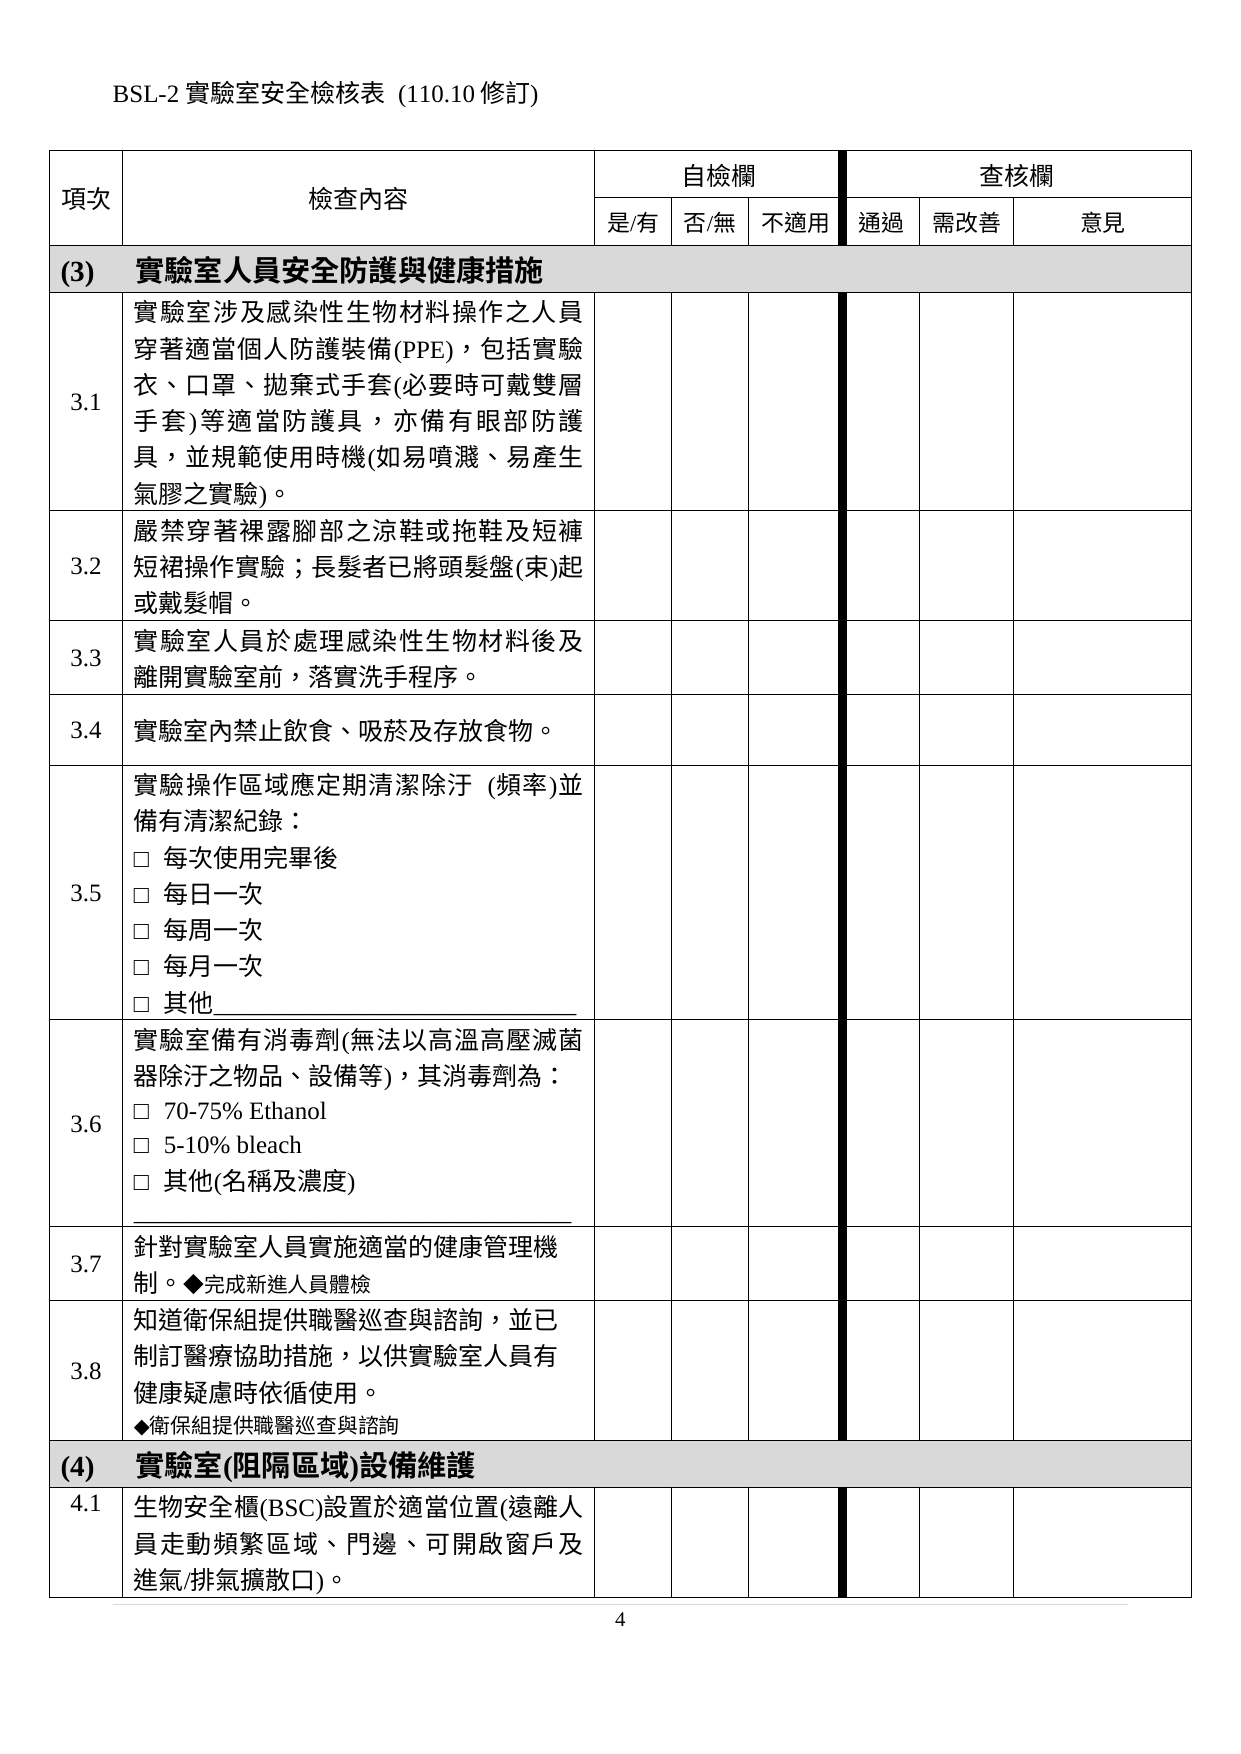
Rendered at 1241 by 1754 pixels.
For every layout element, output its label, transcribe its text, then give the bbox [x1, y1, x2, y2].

table_cell 3.8 [50, 1301, 122, 1439]
table_cell [749, 511, 838, 620]
table_cell [920, 511, 1013, 620]
table_cell [847, 1020, 919, 1226]
table_cell [1014, 621, 1191, 694]
table_cell [595, 695, 671, 764]
table_cell 通過 [847, 198, 919, 244]
table_cell [847, 1301, 919, 1439]
table_cell [920, 695, 1013, 764]
table_cell [847, 1227, 919, 1299]
table_cell [672, 621, 748, 694]
table_cell [1014, 293, 1191, 510]
table_cell 3.4 [50, 695, 122, 764]
table_cell [749, 293, 838, 510]
table_cell [749, 1301, 838, 1439]
table_cell [1014, 695, 1191, 764]
table_cell 生物安全櫃(BSC)設置於適當位置(遠離人員走動頻繁區域、門邊、可開啟窗戶及進氣/排氣擴散口)。 [123, 1488, 594, 1597]
table_cell [920, 621, 1013, 694]
table_cell [672, 511, 748, 620]
table_cell 否/無 [672, 198, 748, 244]
table_cell 嚴禁穿著裸露腳部之涼鞋或拖鞋及短褲短裙操作實驗；長髮者已將頭髮盤(束)起或戴髮帽。 [123, 511, 594, 620]
table_cell 知道衛保組提供職醫巡查與諮詢，並已制訂醫療協助措施，以供實驗室人員有健康疑慮時依循使用。 ◆衛保組提供職醫巡查與諮詢 [123, 1301, 594, 1439]
table_header 自檢欄 [595, 151, 838, 197]
table_cell [672, 695, 748, 764]
table_cell 實驗室(阻隔區域)設備維護 [50, 1441, 1191, 1487]
table_cell 3.3 [50, 621, 122, 694]
table_cell 3.7 [50, 1227, 122, 1299]
table_cell [920, 766, 1013, 1019]
table_cell 實驗室內禁止飲食、吸菸及存放食物。 [123, 695, 594, 764]
table_cell 不適用 [749, 198, 838, 244]
table_cell [920, 1020, 1013, 1226]
table_cell [847, 1488, 919, 1597]
table_cell [1014, 1488, 1191, 1597]
table_cell [847, 293, 919, 510]
table_header 檢查內容 [123, 151, 594, 244]
table_cell 實驗操作區域應定期清潔除汙 (頻率)並備有清潔紀錄： □ 每次使用完畢後 □ 每日一次 □ 每周一次 □ 每月一次 □ 其他­_____________________________ [123, 766, 594, 1019]
table_cell 3.5 [50, 766, 122, 1019]
table_cell [672, 1488, 748, 1597]
table_cell 需改善 [920, 198, 1013, 244]
table_cell [847, 695, 919, 764]
table_cell [595, 1488, 671, 1597]
table_cell [749, 621, 838, 694]
table_cell [595, 766, 671, 1019]
table_cell [595, 293, 671, 510]
table_cell [1014, 1020, 1191, 1226]
table_cell [672, 1020, 748, 1226]
table_cell [595, 1301, 671, 1439]
table_cell [749, 1020, 838, 1226]
table_cell 針對實驗室人員實施適當的健康管理機制。◆完成新進人員體檢 [123, 1227, 594, 1299]
table_cell [749, 766, 838, 1019]
table_cell [595, 621, 671, 694]
table_cell [595, 1020, 671, 1226]
table_cell 實驗室備有消毒劑(無法以高溫高壓滅菌器除汙之物品、設備等)，其消毒劑為： □ 70-75% Ethanol □ 5-10% bleach □ 其他­(名稱及濃度) ___________________________________ [123, 1020, 594, 1226]
table_cell [749, 695, 838, 764]
table_cell [847, 511, 919, 620]
table_cell 4.1 [50, 1488, 122, 1597]
table_cell 實驗室人員於處理感染性生物材料後及離開實驗室前，落實洗手程序。 [123, 621, 594, 694]
table_cell [847, 621, 919, 694]
table_cell [847, 766, 919, 1019]
table_cell [1014, 511, 1191, 620]
table_cell [1014, 1227, 1191, 1299]
table_cell [920, 1488, 1013, 1597]
table_cell 實驗室涉及感染性生物材料操作之人員穿著適當個人防護裝備(PPE)，包括實驗衣、口罩、拋棄式手套(必要時可戴雙層手套)等適當防護具，亦備有眼部防護具，並規範使用時機(如易噴濺、易產生氣膠之實驗)。 [123, 293, 594, 510]
table_cell 3.6 [50, 1020, 122, 1226]
table_cell [1014, 766, 1191, 1019]
table_cell [672, 1301, 748, 1439]
table_header 項次 [50, 151, 122, 244]
table_cell 是/有 [595, 198, 671, 244]
table_cell 實驗室人員安全防護與健康措施 [50, 246, 1191, 292]
table_cell [595, 511, 671, 620]
table_cell [1014, 1301, 1191, 1439]
table_cell [672, 1227, 748, 1299]
table_header 查核欄 [847, 151, 1191, 197]
table_cell [672, 293, 748, 510]
table_cell [920, 1301, 1013, 1439]
table_cell [672, 766, 748, 1019]
table_cell 3.1 [50, 293, 122, 510]
table_cell [749, 1488, 838, 1597]
table_cell 意見 [1014, 198, 1191, 244]
table_cell 3.2 [50, 511, 122, 620]
table_cell [920, 1227, 1013, 1299]
table_cell [595, 1227, 671, 1299]
table_cell [749, 1227, 838, 1299]
table_cell [920, 293, 1013, 510]
